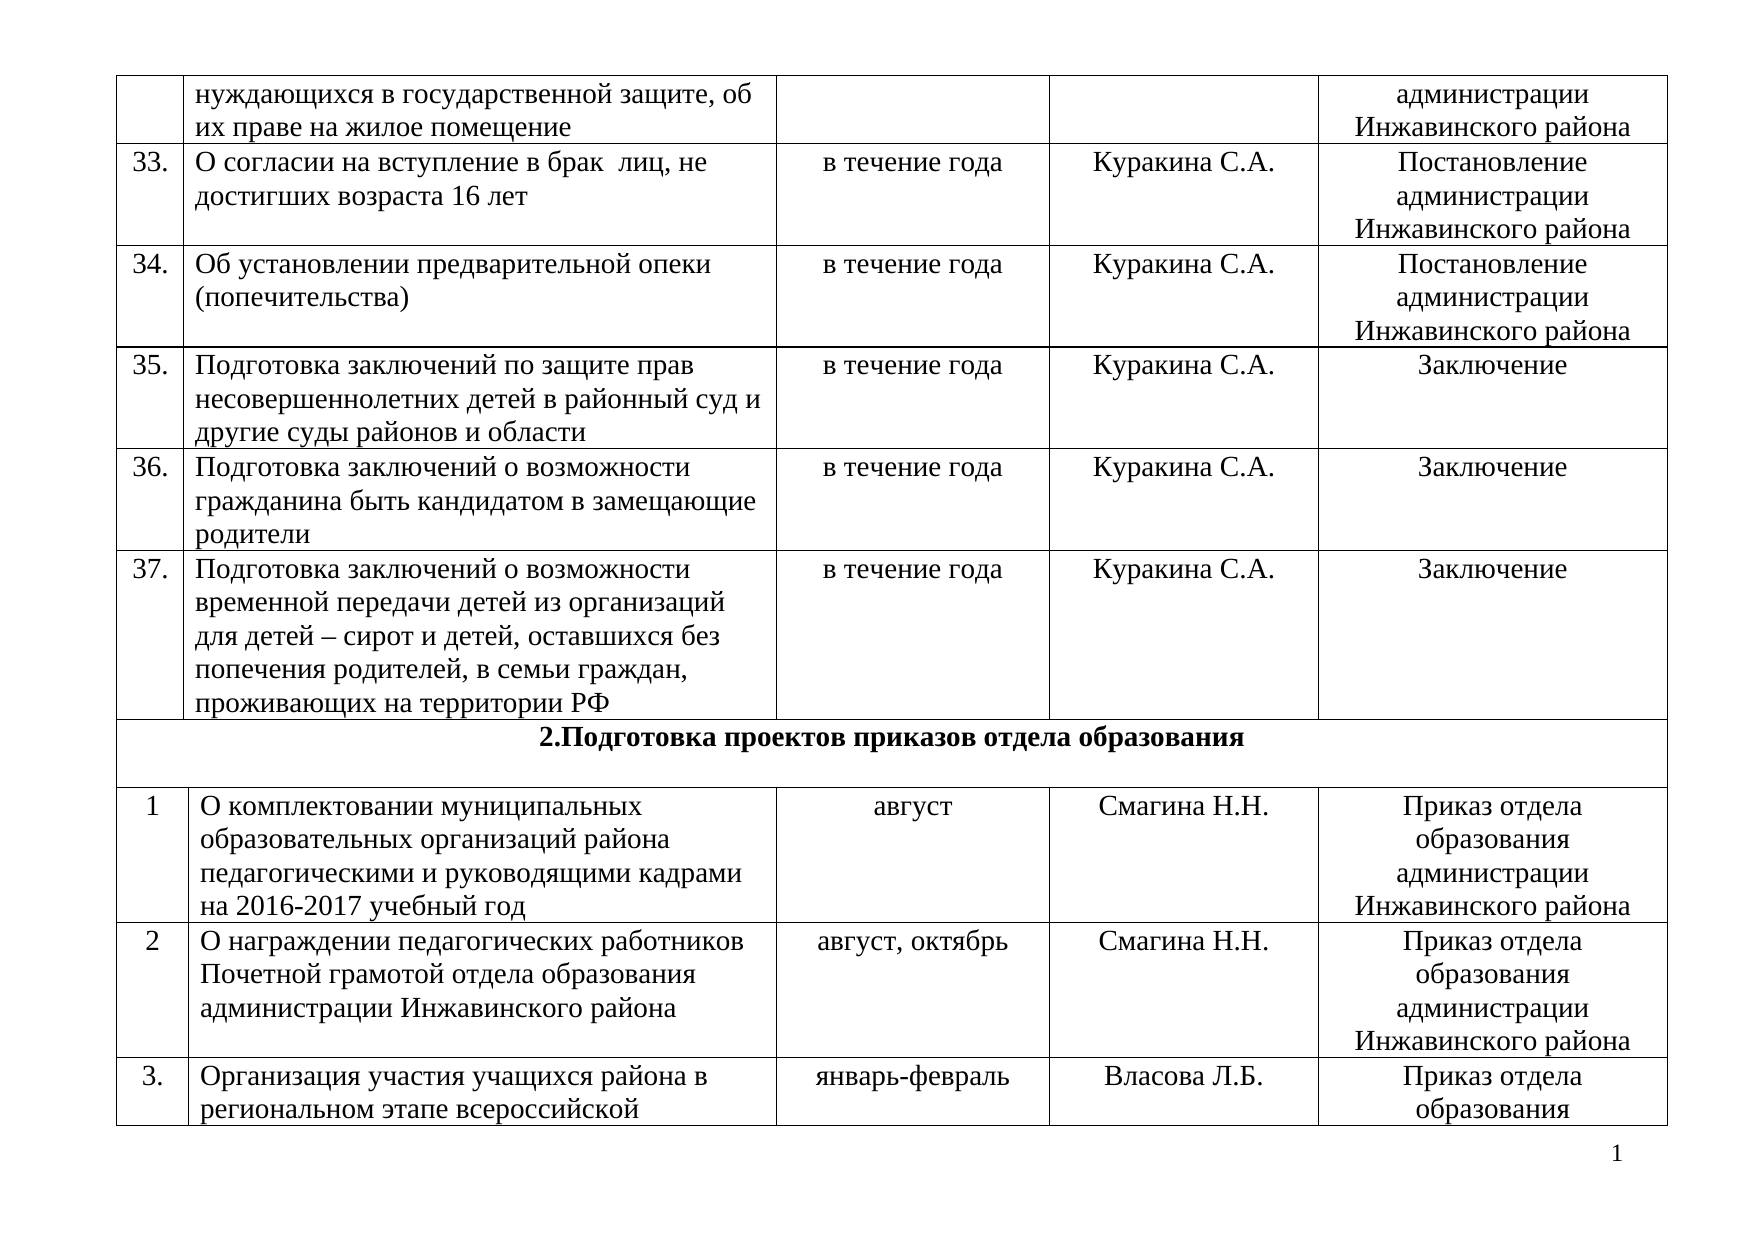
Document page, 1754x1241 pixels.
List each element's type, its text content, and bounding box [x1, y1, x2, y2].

table_cell [117, 76, 183, 143]
table_cell Куракина С.А. [1050, 144, 1318, 245]
table_cell 37. [117, 551, 183, 718]
table_cell 3. [117, 1058, 188, 1125]
table_cell 34. [117, 246, 183, 346]
table_cell нуждающихся в государственной защите, об их праве на жилое помещение [184, 76, 776, 143]
table_cell 35. [117, 348, 183, 448]
table_cell Приказ отдела образования [1319, 1058, 1667, 1125]
table_cell август, октябрь [777, 923, 1049, 1057]
table_cell Куракина С.А. [1050, 551, 1318, 718]
table_cell в течение года [777, 144, 1049, 245]
table_cell Постановление администрации Инжавинского района [1319, 246, 1667, 346]
table_cell Организация участия учащихся района в региональном этапе всероссийской [189, 1058, 776, 1125]
table_cell Подготовка заключений о возможности гражданина быть кандидатом в замещающие родители [184, 449, 776, 550]
table_cell 2.Подготовка проектов приказов отдела образования [117, 720, 1667, 787]
table_cell Об установлении предварительной опеки (попечительства) [184, 246, 776, 346]
table_cell в течение года [777, 551, 1049, 718]
table_cell 1 [117, 788, 188, 922]
table_cell 2 [117, 923, 188, 1057]
table_cell январь-февраль [777, 1058, 1049, 1125]
table_cell Власова Л.Б. [1050, 1058, 1318, 1125]
table_cell в течение года [777, 348, 1049, 448]
table_cell Подготовка заключений о возможности временной передачи детей из организаций для детей – сирот и детей, оставшихся без попечения родителей, в семьи граждан, проживающих на территории РФ [184, 551, 776, 718]
table_cell Приказ отдела образования администрации Инжавинского района [1319, 788, 1667, 922]
table_cell Заключение [1319, 551, 1667, 718]
table_cell [1050, 76, 1318, 143]
table_cell август [777, 788, 1049, 922]
table_cell Подготовка заключений по защите прав несовершеннолетних детей в районный суд и другие суды районов и области [184, 348, 776, 448]
table_cell Куракина С.А. [1050, 449, 1318, 550]
table_cell Приказ отдела образования администрации Инжавинского района [1319, 923, 1667, 1057]
table_cell в течение года [777, 246, 1049, 346]
table_cell О согласии на вступление в брак лиц, не достигших возраста 16 лет [184, 144, 776, 245]
table_cell Куракина С.А. [1050, 246, 1318, 346]
table_cell Смагина Н.Н. [1050, 923, 1318, 1057]
table_cell Смагина Н.Н. [1050, 788, 1318, 922]
table_cell в течение года [777, 449, 1049, 550]
table_cell 36. [117, 449, 183, 550]
table_cell О награждении педагогических работников Почетной грамотой отдела образования администрации Инжавинского района [189, 923, 776, 1057]
table_cell администрации Инжавинского района [1319, 76, 1667, 143]
table_cell Заключение [1319, 449, 1667, 550]
table_cell [777, 76, 1049, 143]
table_cell 33. [117, 144, 183, 245]
table_cell О комплектовании муниципальных образовательных организаций района педагогическими и руководящими кадрами на 2016-2017 учебный год [189, 788, 776, 922]
table_cell Куракина С.А. [1050, 348, 1318, 448]
table_cell Постановление администрации Инжавинского района [1319, 144, 1667, 245]
table_cell Заключение [1319, 348, 1667, 448]
